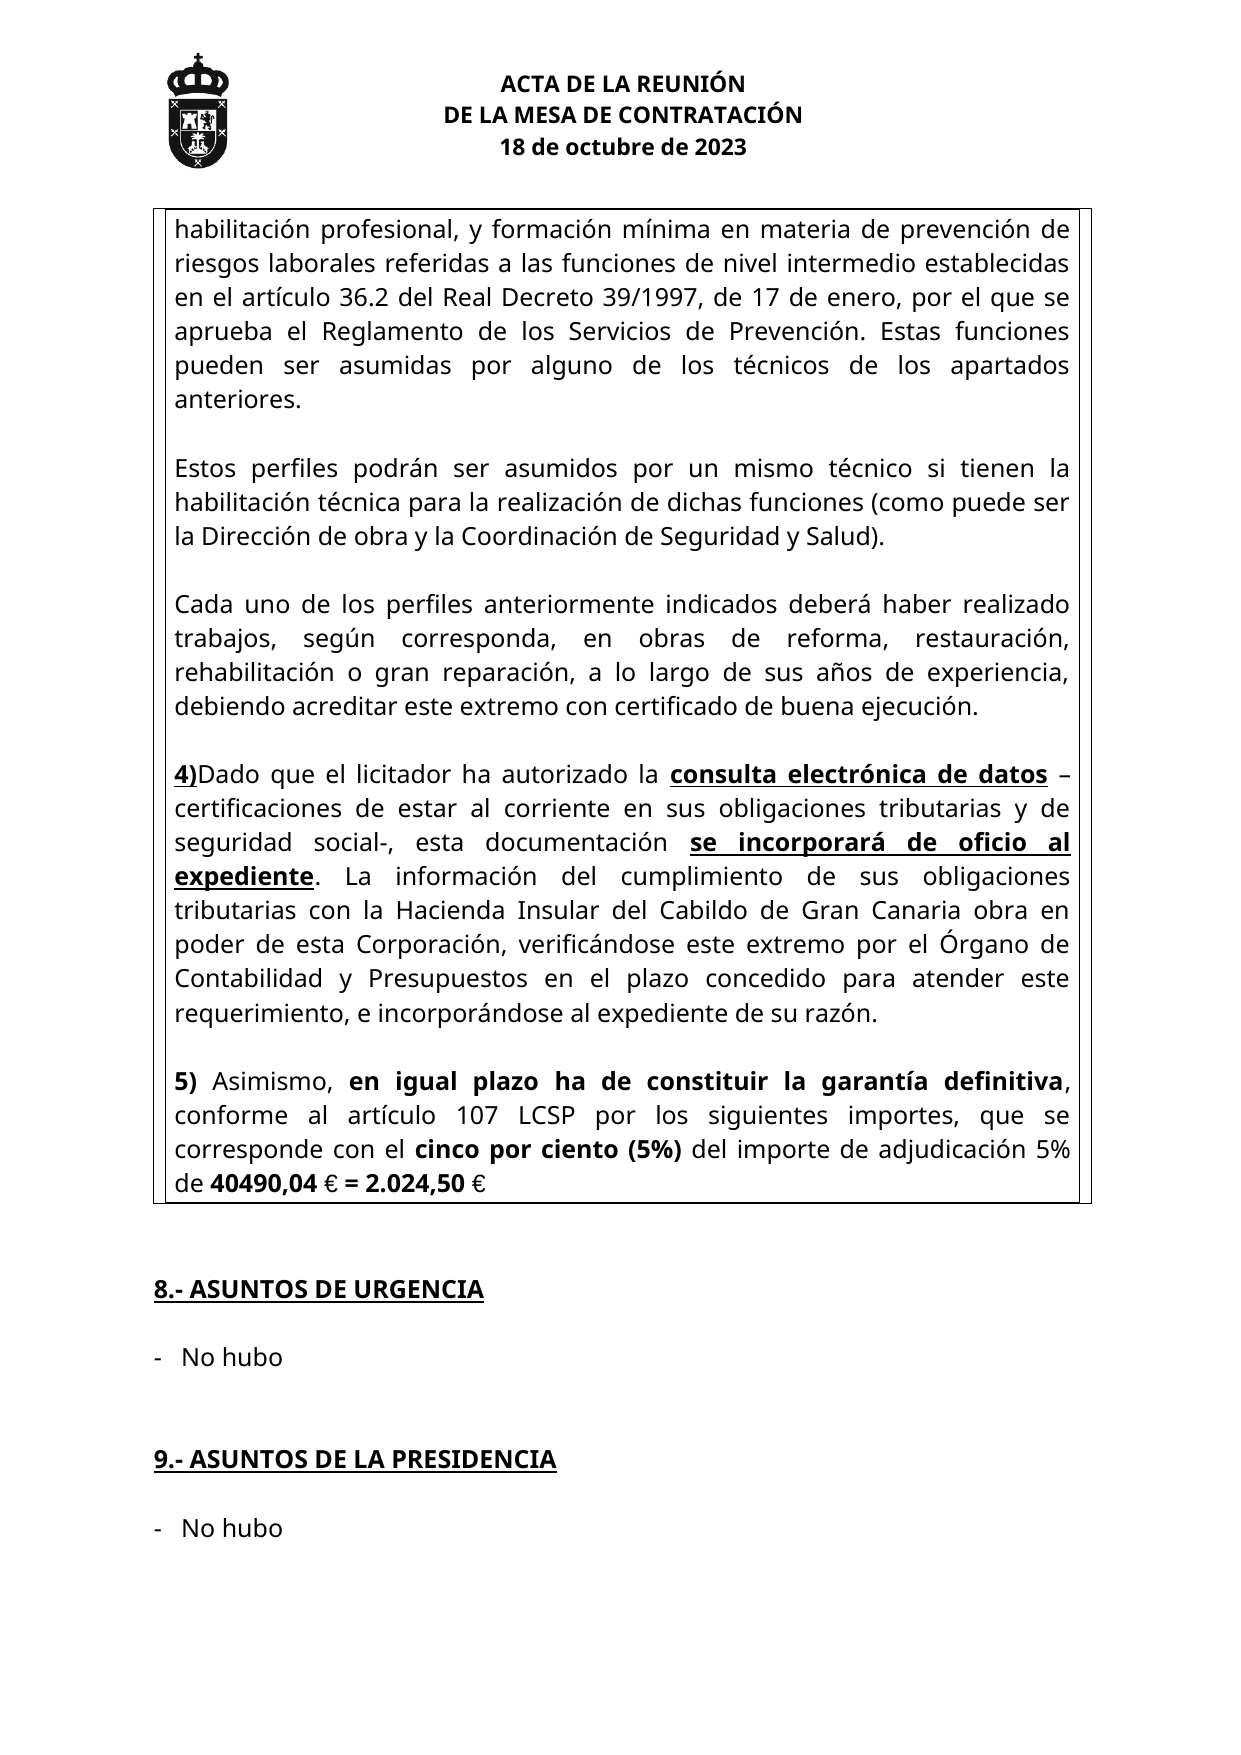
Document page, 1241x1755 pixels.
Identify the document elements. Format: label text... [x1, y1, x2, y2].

text 9.- ASUNTOS DE LA PRESIDENCIA [153, 1442, 1093, 1476]
table_header habilitación profesional, y formación mínima en materia de prevención de riesgos laborales referidas a las funciones de nivel intermedio establecidas en el artículo 36.2 del Real Decreto 39/1997, de 17 de enero, por el que se aprueba el Reglamento de los Servicios de Prevención. Estas funciones pueden ser asumidas por alguno de los técnicos de los apartados anteriores. Estos perfiles podrán ser asumidos por un mismo técnico si tienen la habilitación técnica para la realización de dichas funciones (como puede ser la Dirección de obra y la Coordinación de Seguridad y Salud). Cada uno de los perfiles anteriormente indicados deberá haber realizado trabajos, según corresponda, en obras de reforma, restauración, rehabilitación o gran reparación, a lo largo de sus años de experiencia, debiendo acreditar este extremo con certificado de buena ejecución. 4)Dado que el licitador ha autorizado la consulta electrónica de datos –certificaciones de estar al corriente en sus obligaciones tributarias y de seguridad social-, esta documentación se incorporará de oficio al expediente. La información del cumplimiento de sus obligaciones tributarias con la Hacienda Insular del Cabildo de Gran Canaria obra en poder de esta Corporación, verificándose este extremo por el Órgano de Contabilidad y Presupuestos en el plazo concedido para atender este requerimiento, e incorporándose al expediente de su razón. 5) Asimismo, en igual plazo ha de constituir la garantía definitiva, conforme al artículo 107 LCSP por los siguientes importes, que se corresponde con el cinco por ciento (5%) del importe de adjudicación 5% de 40490,04 € = 2.024,50 € [166, 210, 1079, 1202]
text - No hubo [153, 1340, 1093, 1374]
text - No hubo [153, 1510, 1093, 1544]
text 8.- ASUNTOS DE URGENCIA [153, 1272, 1093, 1306]
